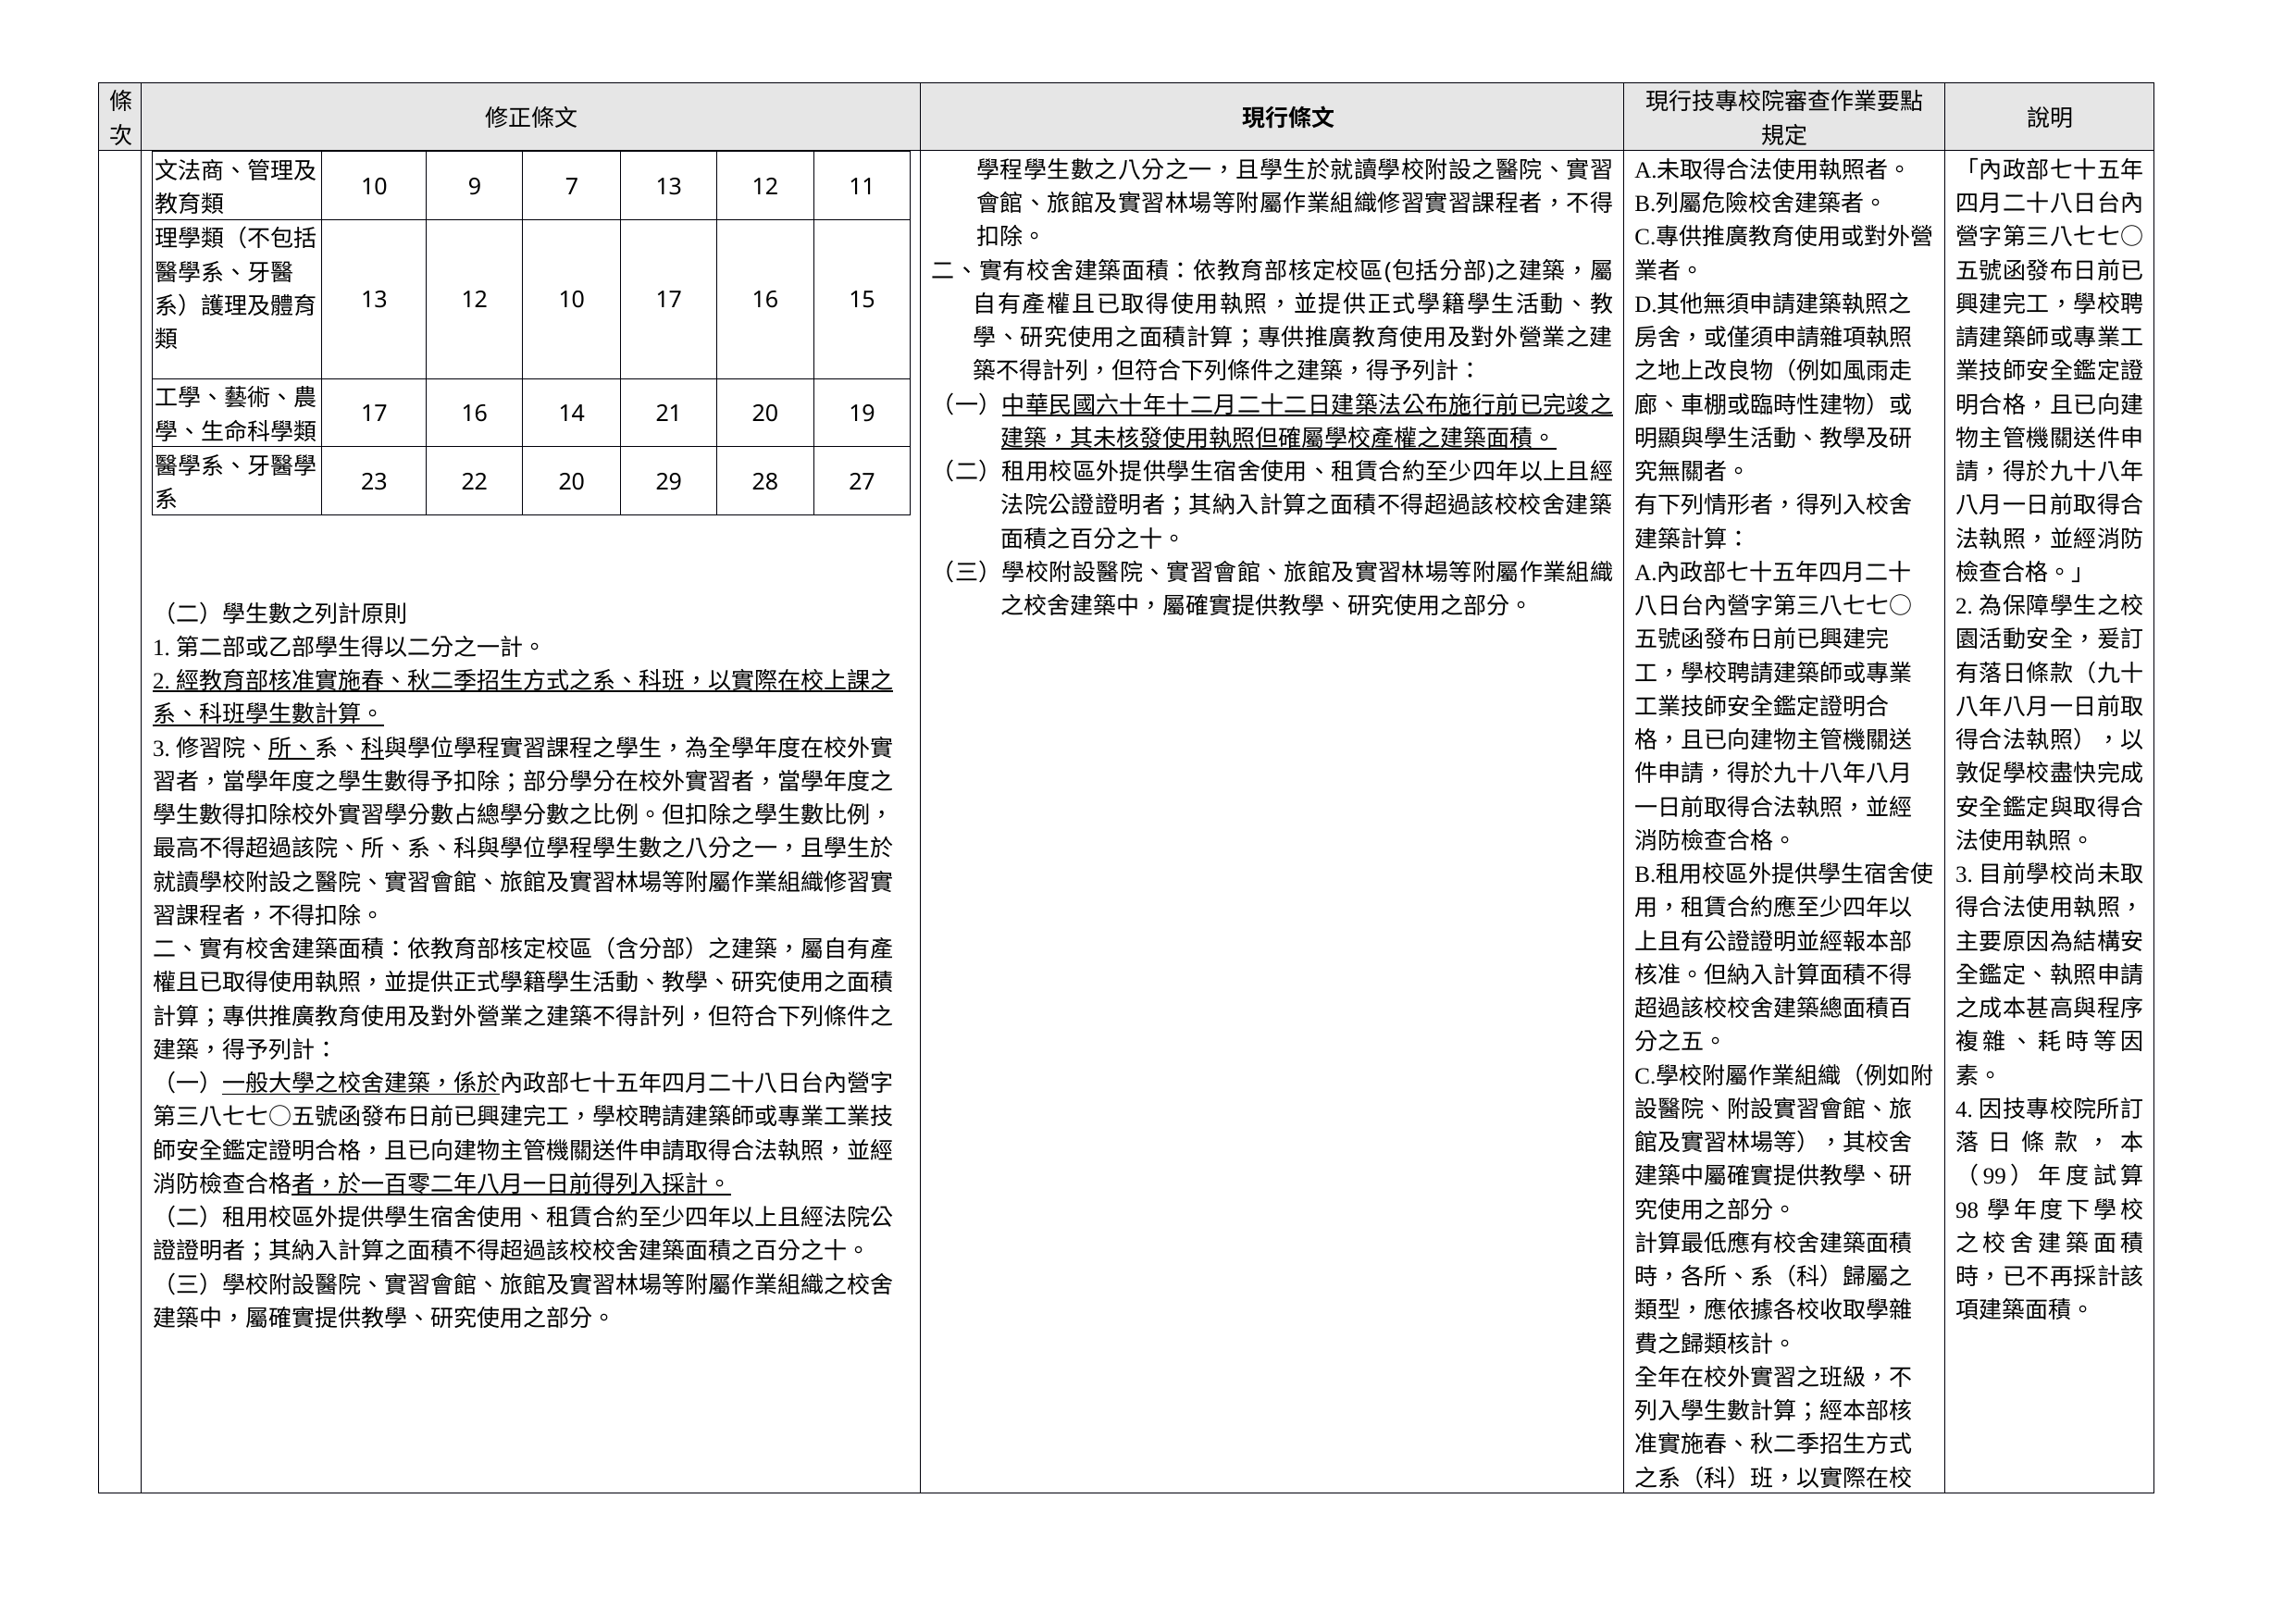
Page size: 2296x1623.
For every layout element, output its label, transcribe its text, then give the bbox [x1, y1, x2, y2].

table_cell 19 [814, 379, 910, 446]
table_cell 13 [322, 220, 426, 378]
table_cell （二）學生數之列計原則 1. 第二部或乙部學生得以二分之一計。 2. 經教育部核准實施春、秋二季招生方式之系、科班，以實際在校上課之系、科班學生數計算。 3. 修習院、所、系、科與學位學程實習課程之學生，為全學年度在校外實習者，當學年度之學生數得予扣除；部分學分在校外實習者，當學年度之學生數得扣除校外實習學分數占總學分數之比例。但扣除之學生數比例，最高不得超過該院、所、系、科與學位學程學生數之八分之一，且學生於就讀學校附設之醫院、實習會館、旅館及實習林場等附屬作業組織修習實習課程者，不得扣除。 二、實有校舍建築面積：依教育部核定校區（含分部）之建築，屬自有產權且已取得使用執照，並提供正式學籍學生活動、教學、研究使用之面積計算；專供推廣教育使用及對外營業之建築不得計列，但符合下列條件之建築，得予列計： （一）一般大學之校舍建築，係於內政部七十五年四月二十八日台內營字第三八七七○五號函發布日前已興建完工，學校聘請建築師或專業工業技師安全鑑定證明合格，且已向建物主管機關送件申請取得合法執照，並經消防檢查合格者，於一百零二年八月一日前得列入採計。 （二）租用校區外提供學生宿舍使用、租賃合約至少四年以上且經法院公證證明者；其納入計算之面積不得超過該校校舍建築面積之百分之十。 （三）學校附設醫院、實習會館、旅館及實習林場等附屬作業組織之校舍建築中，屬確實提供教學、研究使用之部分。 [142, 151, 920, 1493]
table_cell 28 [717, 447, 813, 514]
table_cell 20 [717, 379, 813, 446]
table_cell 9 [427, 152, 522, 219]
table_cell 16 [427, 379, 522, 446]
table_cell 20 [523, 447, 620, 514]
table_cell 文法商、管理及教育類 [153, 152, 321, 219]
table_cell 14 [523, 379, 620, 446]
table_header 現行條文 [921, 83, 1623, 150]
table_cell 17 [322, 379, 426, 446]
table_cell 29 [621, 447, 716, 514]
table_cell 理學類（不包括醫學系、牙醫系）護理及體育類 [153, 220, 321, 378]
table_cell 工學、藝術、農學、生命科學類 [153, 379, 321, 446]
table_header 修正條文 [142, 83, 920, 150]
table_cell 10 [322, 152, 426, 219]
table_cell 12 [427, 220, 522, 378]
table_cell 23 [322, 447, 426, 514]
table_cell 17 [621, 220, 716, 378]
table_header 條次 [99, 83, 141, 150]
table_cell 15 [814, 220, 910, 378]
table_cell 增列專科不校舍建築面積計算基準之規定。 為確保學生安全，對於未取得使用執照之老舊校舍，不列入校舍面積之採計。 考量部分大學校院之歷史因素，仍有相當數量之具有年代的校舍建物尚在使用中。參酌技專校院現行辦法規定，並訂定落日條款，以敦促學校加速合法執照取得的進度。 ◆ 技專校院現行規定說明： 1. 技專校院審查作業要點現行規定：「內政部七十五年四月二十八日台內營字第三八七七○五號函發布日前已興建完工，學校聘請建築師或專業工業技師安全鑑定證明合格，且已向建物主管機關送件申請，得於九十八年八月一日前取得合法執照，並經消防檢查合格。」 2. 為保障學生之校園活動安全，爰訂有落日條款（九十八年八月一日前取得合法執照），以敦促學校盡快完成安全鑑定與取得合法使用執照。 3. 目前學校尚未取得合法使用執照，主要原因為結構安全鑑定、執照申請之成本甚高與程序複雜、耗時等因素。 4. 因技專校院所訂落日條款，本（99）年度試算98學年度下學校之校舍建築面積時，已不再採計該項建築面積。 [1945, 151, 2153, 1493]
table_cell 13 [621, 152, 716, 219]
table_cell 7 [523, 152, 620, 219]
table_header 現行技專校院審查作業要點 規定 [1624, 83, 1944, 150]
table_cell 22 [427, 447, 522, 514]
table_cell 醫學系、牙醫學系 [153, 447, 321, 514]
table_header 說明 [1945, 83, 2153, 150]
table_cell [99, 151, 141, 1493]
table_cell 學程學生數之八分之一，且學生於就讀學校附設之醫院、實習會館、旅館及實習林場等附屬作業組織修習實習課程者，不得扣除。 二、實有校舍建築面積：依教育部核定校區(包括分部)之建築，屬自有產權且已取得使用執照，並提供正式學籍學生活動、教學、研究使用之面積計算；專供推廣教育使用及對外營業之建築不得計列，但符合下列條件之建築，得予列計： （一）中華民國六十年十二月二十二日建築法公布施行前已完竣之建築，其未核發使用執照但確屬學校產權之建築面積。 （二）租用校區外提供學生宿舍使用、租賃合約至少四年以上且經法院公證證明者；其納入計算之面積不得超過該校校舍建築面積之百分之十。 （三）學校附設醫院、實習會館、旅館及實習林場等附屬作業組織之校舍建築中，屬確實提供教學、研究使用之部分。 [921, 151, 1623, 1493]
table_cell 12 [717, 152, 813, 219]
table_cell 11 [814, 152, 910, 219]
table_cell 16 [717, 220, 813, 378]
table_cell A.未取得合法使用執照者。 B.列屬危險校舍建築者。 C.專供推廣教育使用或對外營業者。 D.其他無須申請建築執照之房舍，或僅須申請雜項執照之地上改良物（例如風雨走廊、車棚或臨時性建物）或明顯與學生活動、教學及研究無關者。 有下列情形者，得列入校舍建築計算： A.內政部七十五年四月二十八日台內營字第三八七七○五號函發布日前已興建完工，學校聘請建築師或專業工業技師安全鑑定證明合格，且已向建物主管機關送件申請，得於九十八年八月一日前取得合法執照，並經消防檢查合格。 B.租用校區外提供學生宿舍使用，租賃合約應至少四年以上且有公證證明並經報本部核准。但納入計算面積不得超過該校校舍建築總面積百分之五。 C.學校附屬作業組織（例如附設醫院、附設實習會館、旅館及實習林場等），其校舍建築中屬確實提供教學、研究使用之部分。 計算最低應有校舍建築面積時，各所、系（科）歸屬之類型，應依據各校收取學雜費之歸類核計。 全年在校外實習之班級，不列入學生數計算；經本部核准實施春、秋二季招生方式之系（科）班，以實際在校 [1624, 151, 1944, 1493]
table_cell 10 [523, 220, 620, 378]
table_cell 21 [621, 379, 716, 446]
table_cell 27 [814, 447, 910, 514]
